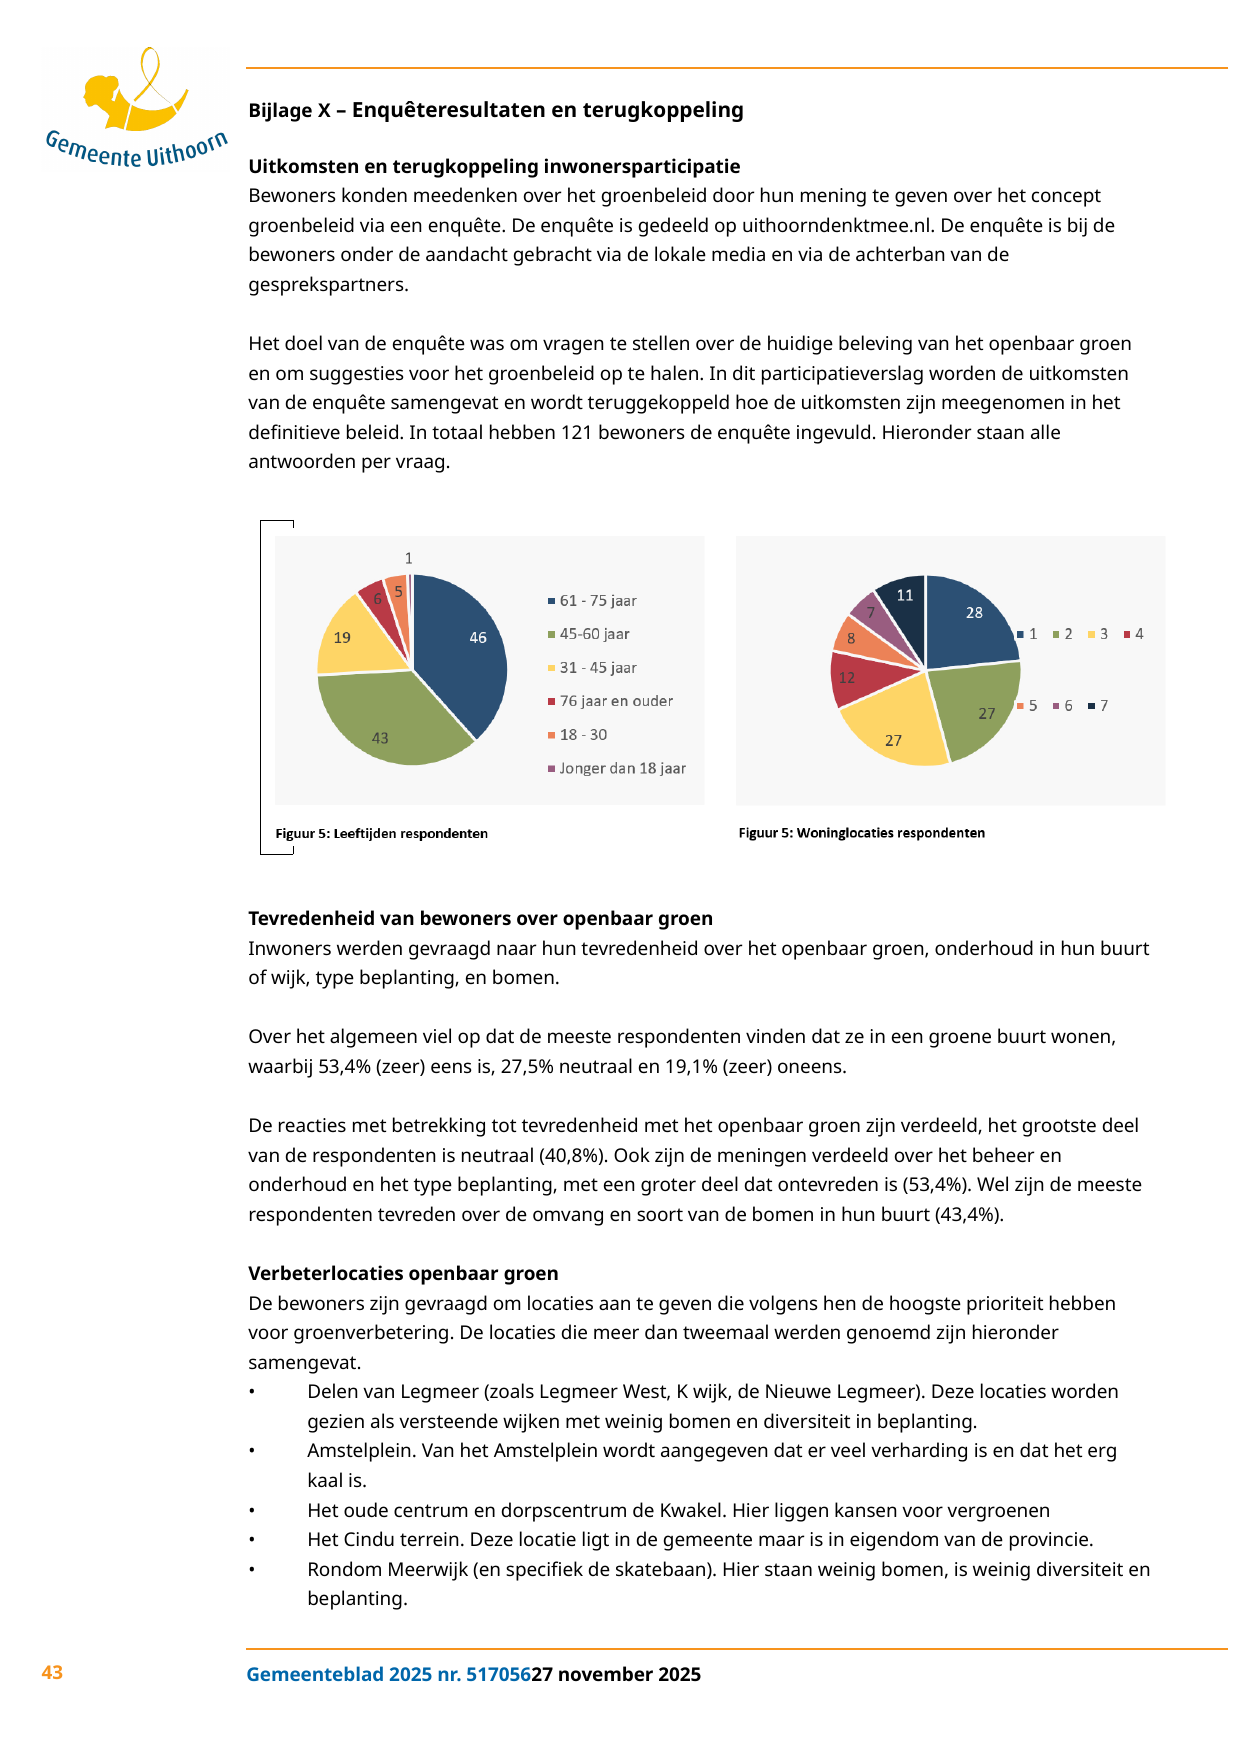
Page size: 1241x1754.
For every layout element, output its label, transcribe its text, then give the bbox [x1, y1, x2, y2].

list Het Cindu terrein. Deze locatie ligt in de gemeente maar is in eigendom van de provincie. [248, 1526, 1152, 1552]
text De reacties met betrekking tot tevredenheid met het openbaar groen zijn verdeeld, het grootste deel van de respondenten is neutraal (40,8%). Ook zijn de meningen verdeeld over het beheer en onderhoud en het type beplanting, met een groter deel dat ontevreden is (53,4%). Wel zijn de meeste respondenten tevreden over de omvang en soort van de bomen in hun buurt (43,4%). [248, 1112, 1152, 1227]
list Rondom Meerwijk (en specifiek de skatebaan). Hier staan weinig bomen, is weinig diversiteit en beplanting. [248, 1556, 1152, 1611]
text Het doel van de enquête was om vragen te stellen over de huidige beleving van het openbaar groen en om suggesties voor het groenbeleid op te halen. In dit participatieverslag worden de uitkomsten van de enquête samengevat en wordt teruggekoppeld hoe de uitkomsten zijn meegenomen in het definitieve beleid. In totaal hebben 121 bewoners de enquête ingevuld. Hieronder staan alle antwoorden per vraag. [248, 330, 1152, 474]
picture [268, 528, 1173, 846]
picture [41, 47, 231, 172]
text Inwoners werden gevraagd naar hun tevredenheid over het openbaar groen, onderhoud in hun buurt of wijk, type beplanting, en bomen. [248, 935, 1152, 990]
text Verbeterlocaties openbaar groen [248, 1260, 1152, 1286]
text De bewoners zijn gevraagd om locaties aan te geven die volgens hen de hoogste prioriteit hebben voor groenverbetering. De locaties die meer dan tweemaal werden genoemd zijn hieronder samengevat. [248, 1290, 1152, 1374]
text Uitkomsten en terugkoppeling inwonersparticipatie [248, 153, 1152, 179]
list Delen van Legmeer (zoals Legmeer West, K wijk, de Nieuwe Legmeer). Deze locaties worden gezien als versteende wijken met weinig bomen en diversiteit in beplanting. [248, 1378, 1152, 1434]
text Tevredenheid van bewoners over openbaar groen [248, 905, 1152, 931]
text Bewoners konden meedenken over het groenbeleid door hun mening te geven over het concept groenbeleid via een enquête. De enquête is gedeeld op uithoorndenktmee.nl. De enquête is bij de bewoners onder de aandacht gebracht via de lokale media en via de achterban van de gesprekspartners. [248, 182, 1152, 297]
text Over het algemeen viel op dat de meeste respondenten vinden dat ze in een groene buurt wonen, waarbij 53,4% (zeer) eens is, 27,5% neutraal en 19,1% (zeer) oneens. [248, 1023, 1152, 1079]
text Bijlage X – Enquêteresultaten en terugkoppeling [248, 95, 1152, 123]
list Amstelplein. Van het Amstelplein wordt aangegeven dat er veel verharding is en dat het erg kaal is. [248, 1438, 1152, 1493]
list Het oude centrum en dorpscentrum de Kwakel. Hier liggen kansen voor vergroenen [248, 1497, 1152, 1522]
